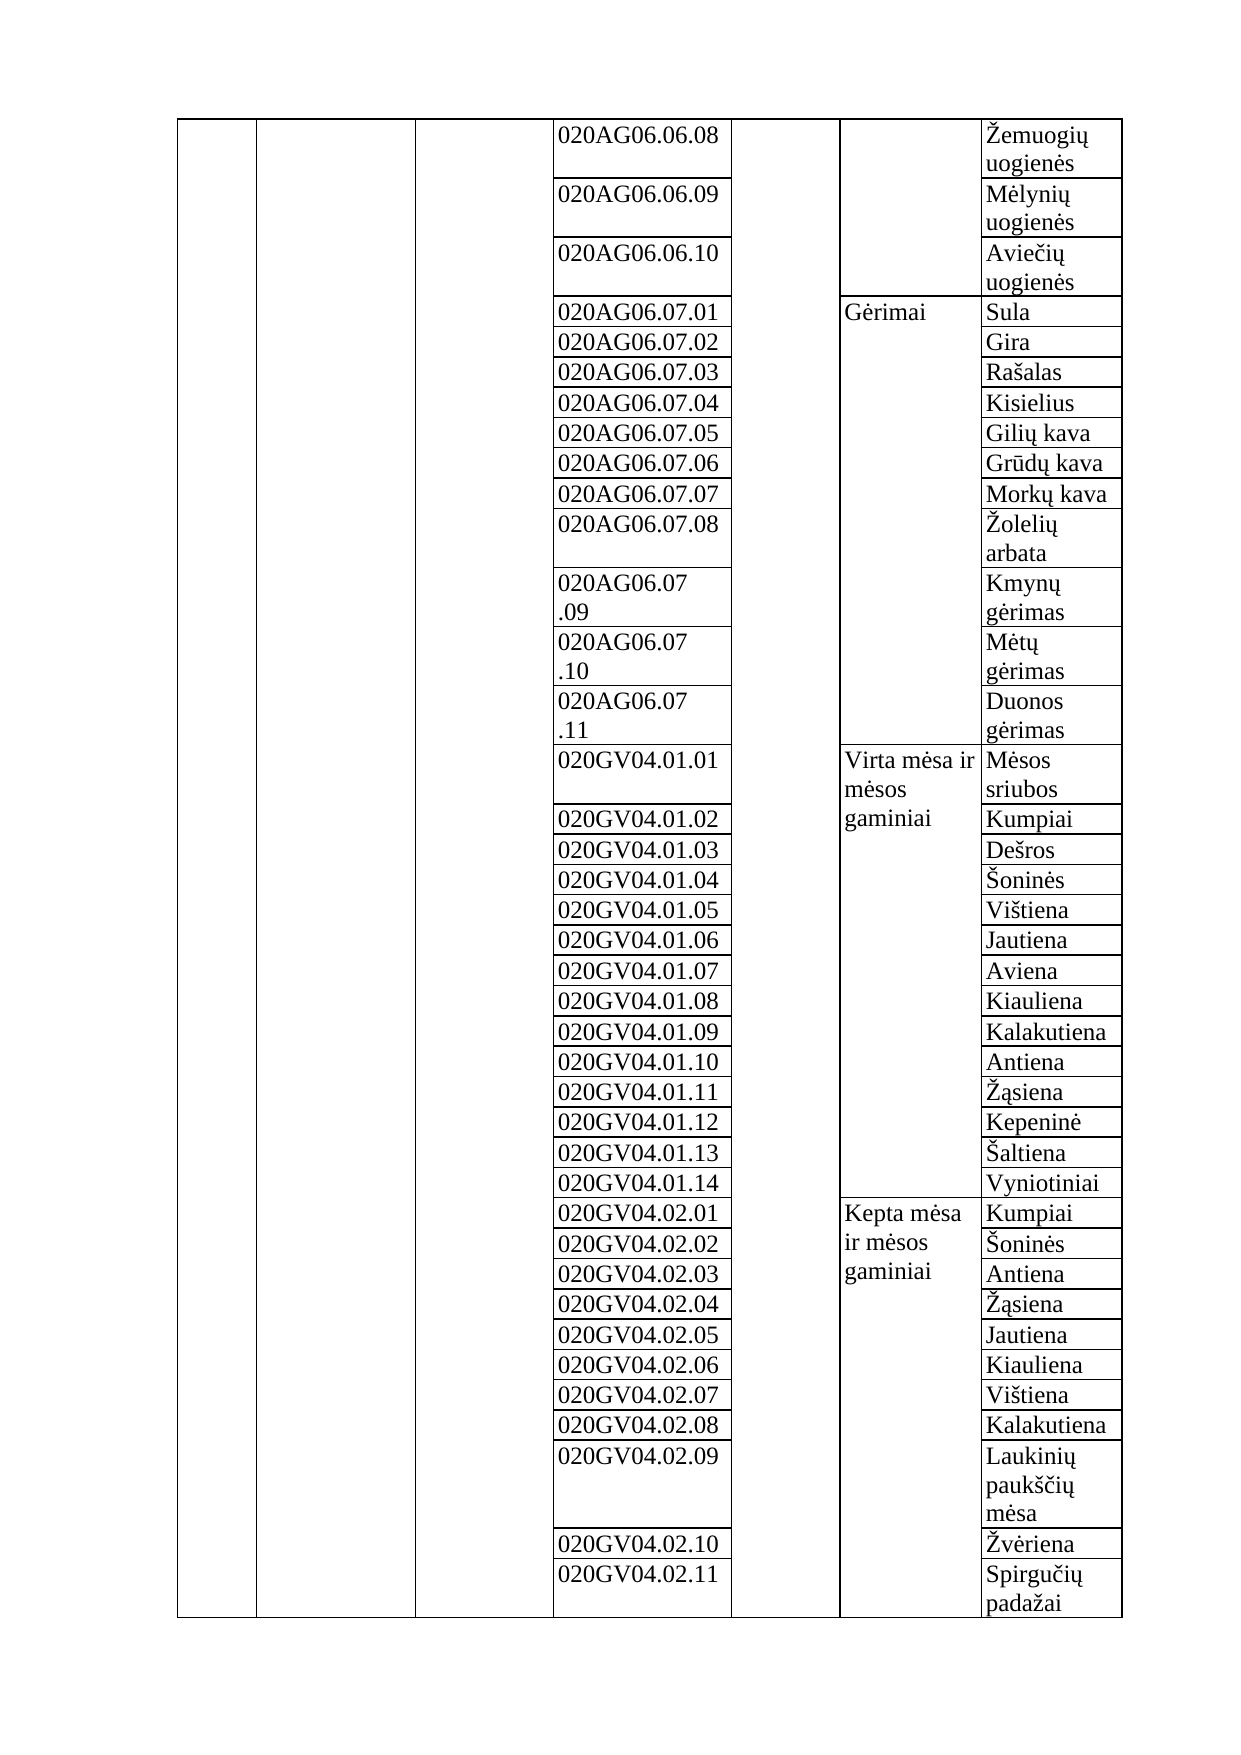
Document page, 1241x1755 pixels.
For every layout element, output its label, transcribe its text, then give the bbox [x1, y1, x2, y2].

table_cell [841, 120, 981, 295]
table_cell Gira [982, 327, 1121, 356]
table_cell Kisielius [982, 388, 1121, 417]
table_cell Žvėriena [982, 1529, 1121, 1557]
table_cell 020AG06.07.04 [554, 388, 731, 417]
table_header [178, 120, 256, 1617]
table_cell 020GV04.01.10 [554, 1047, 731, 1076]
table_cell Kepeninė [982, 1108, 1121, 1136]
table_cell Gilių kava [982, 418, 1121, 447]
table_cell Morkų kava [982, 479, 1121, 507]
table_cell 020GV04.02.10 [554, 1529, 731, 1557]
table_cell Sula [982, 297, 1121, 326]
table_cell 020GV04.01.06 [554, 926, 731, 954]
table_cell 020GV04.02.06 [554, 1350, 731, 1379]
table_cell Mėlynių uogienės [982, 179, 1121, 236]
table_cell Kiauliena [982, 1350, 1121, 1379]
table_cell 020GV04.02.05 [554, 1320, 731, 1348]
table_cell [692, 686, 731, 744]
table_cell 020GV04.02.01 [554, 1198, 731, 1227]
table_cell Šoninės [982, 865, 1121, 894]
table_cell Aviena [982, 956, 1121, 985]
table_cell Vištiena [982, 1380, 1121, 1409]
table_cell [692, 568, 731, 626]
table_header [257, 120, 415, 1617]
table_cell 020AG06.07.02 [554, 327, 731, 356]
table_cell Antiena [982, 1259, 1121, 1288]
table_cell Žąsiena [982, 1077, 1121, 1106]
table_cell Jautiena [982, 926, 1121, 954]
table_cell 020GV04.01.04 [554, 865, 731, 894]
table_cell Kepta mėsa ir mėsos gaminiai [841, 1198, 981, 1617]
table_cell [1111, 568, 1121, 626]
table_cell 020GV04.02.03 [554, 1259, 731, 1288]
table_cell 020AG06.06.10 [554, 238, 731, 295]
table_cell Kiauliena [982, 986, 1121, 1015]
table_cell 020AG06.07.09 [554, 568, 692, 626]
table_cell 020GV04.01.14 [554, 1168, 731, 1197]
table_cell Šaltiena [982, 1138, 1121, 1167]
table_cell 020GV04.01.13 [554, 1138, 731, 1167]
table_cell 020GV04.02.07 [554, 1380, 731, 1409]
table_cell Rašalas [982, 358, 1121, 386]
table_cell Vištiena [982, 895, 1121, 924]
table_cell 020AG06.06.09 [554, 179, 731, 236]
table_cell Kumpiai [982, 805, 1121, 833]
table_cell Grūdų kava [982, 448, 1121, 477]
table_cell Duonos gėrimas [982, 686, 1111, 744]
table_cell 020AG06.07.01 [554, 297, 731, 326]
table_cell Vyniotiniai [982, 1168, 1121, 1197]
table_cell Mėsos sriubos [982, 745, 1121, 803]
table_cell Gėrimai [841, 297, 981, 744]
table_cell 020GV04.01.05 [554, 895, 731, 924]
table_cell [1111, 686, 1121, 744]
table_cell Laukinių paukščių mėsa [982, 1441, 1121, 1527]
table_cell 020AG06.07.08 [554, 509, 731, 567]
table_cell 020AG06.07.10 [554, 627, 692, 685]
table_cell 020GV04.01.02 [554, 805, 731, 833]
table_cell Jautiena [982, 1320, 1121, 1348]
table_cell 020GV04.02.11 [554, 1559, 731, 1617]
table_cell [692, 627, 731, 685]
table_cell 020AG06.07.11 [554, 686, 692, 744]
table_cell Kumpiai [982, 1198, 1121, 1227]
table_cell Mėtų gėrimas [982, 627, 1111, 685]
table_cell 020GV04.01.01 [554, 745, 731, 803]
table_cell 020GV04.02.09 [554, 1441, 731, 1527]
table_cell 020AG06.07.03 [554, 358, 731, 386]
table_cell 020GV04.02.04 [554, 1290, 731, 1318]
table_cell 020AG06.06.08 [554, 120, 731, 177]
table_cell 020GV04.01.11 [554, 1077, 731, 1106]
table_cell 020GV04.01.03 [554, 835, 731, 863]
table_cell Žemuogių uogienės [982, 120, 1121, 177]
table_cell 020GV04.01.07 [554, 956, 731, 985]
table_header [416, 120, 553, 1617]
table_header [732, 120, 839, 1617]
table_cell Žolelių arbata [982, 509, 1121, 567]
table_cell 020GV04.01.09 [554, 1017, 731, 1045]
table_cell Virta mėsa ir mėsos gaminiai [841, 745, 981, 1197]
table_cell 020GV04.02.08 [554, 1411, 731, 1439]
table_cell 020GV04.01.08 [554, 986, 731, 1015]
table_cell Kalakutiena [982, 1017, 1121, 1045]
table_cell 020AG06.07.06 [554, 448, 731, 477]
table_cell [1111, 627, 1121, 685]
table_cell 020GV04.01.12 [554, 1108, 731, 1136]
table_cell Antiena [982, 1047, 1121, 1076]
table_cell 020AG06.07.05 [554, 418, 731, 447]
table_cell Kmynų gėrimas [982, 568, 1111, 626]
table_cell Šoninės [982, 1229, 1121, 1257]
table_cell 020GV04.02.02 [554, 1229, 731, 1257]
table_cell Kalakutiena [982, 1411, 1121, 1439]
table_cell Dešros [982, 835, 1121, 863]
table_cell Spirgučių padažai [982, 1559, 1121, 1617]
table_cell 020AG06.07.07 [554, 479, 731, 507]
table_cell Aviečių uogienės [982, 238, 1121, 295]
table_cell Žąsiena [982, 1290, 1121, 1318]
